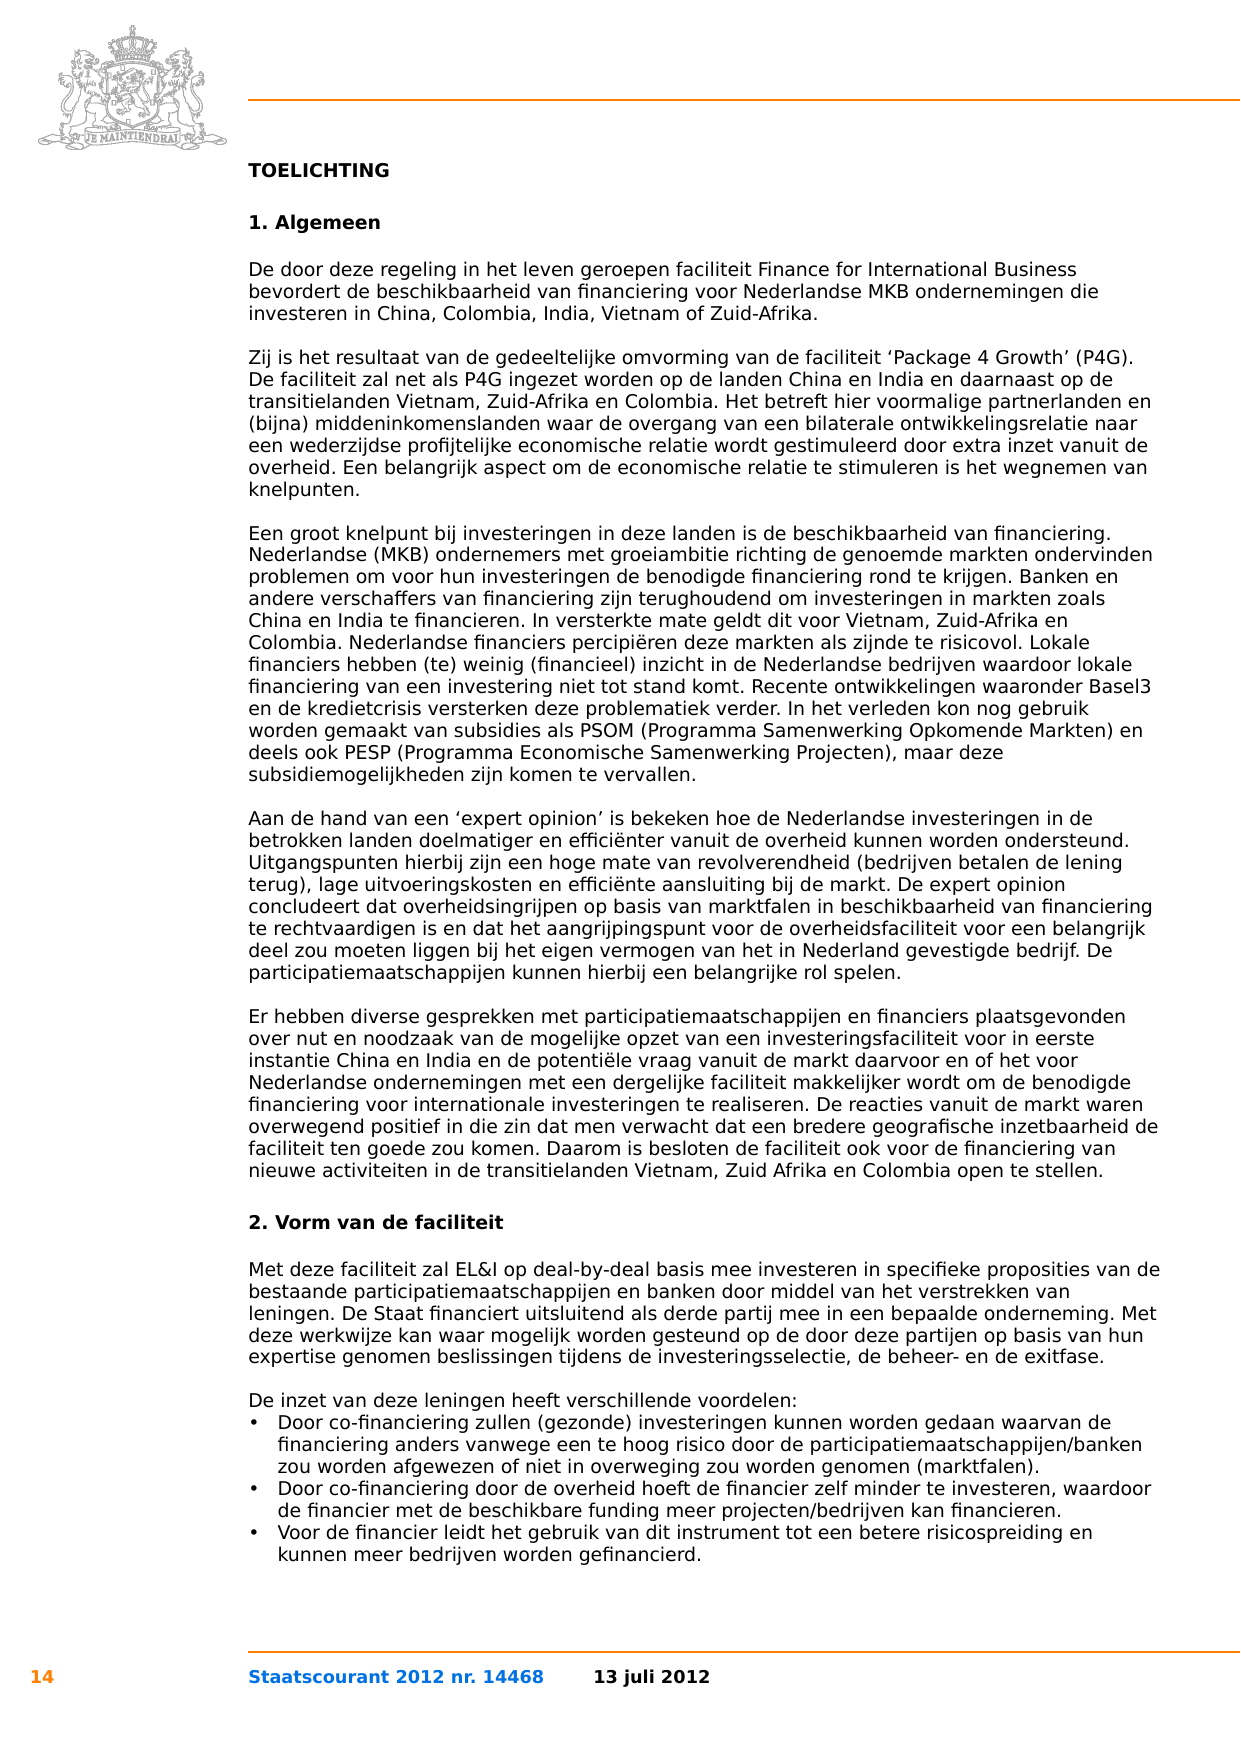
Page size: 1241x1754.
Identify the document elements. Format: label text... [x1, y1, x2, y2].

text Zij is het resultaat van de gedeeltelijke omvorming van de faciliteit ‘Package 4 Growth’ (P4G). De faciliteit zal net als P4G ingezet worden op de landen China en India en daarnaast op de transitielanden Vietnam, Zuid-Afrika en Colombia. Het betreft hier voormalige partnerlanden en (bijna) middeninkomenslanden waar de overgang van een bilaterale ontwikkelingsrelatie naar een wederzijdse profijtelijke economische relatie wordt gestimuleerd door extra inzet vanuit de overheid. Een belangrijk aspect om de economische relatie te stimuleren is het wegnemen van knelpunten. [248, 347, 1163, 501]
text Een groot knelpunt bij investeringen in deze landen is de beschikbaarheid van financiering. Nederlandse (MKB) ondernemers met groeiambitie richting de genoemde markten ondervinden problemen om voor hun investeringen de benodigde financiering rond te krijgen. Banken en andere verschaffers van financiering zijn terughoudend om investeringen in markten zoals China en India te financieren. In versterkte mate geldt dit voor Vietnam, Zuid-Afrika en Colombia. Nederlandse financiers percipiëren deze markten als zijnde te risicovol. Lokale financiers hebben (te) weinig (financieel) inzicht in de Nederlandse bedrijven waardoor lokale financiering van een investering niet tot stand komt. Recente ontwikkelingen waaronder Basel3 en de kredietcrisis versterken deze problematiek verder. In het verleden kon nog gebruik worden gemaakt van subsidies als PSOM (Programma Samenwerking Opkomende Markten) en deels ook PESP (Programma Economische Samenwerking Projecten), maar deze subsidiemogelijkheden zijn komen te vervallen. [248, 522, 1163, 786]
text • Voor de financier leidt het gebruik van dit instrument tot een betere risicospreiding en kunnen meer bedrijven worden gefinancierd. [248, 1522, 1163, 1566]
text • Door co-financiering door de overheid hoeft de financier zelf minder te investeren, waardoor de financier met de beschikbare funding meer projecten/bedrijven kan financieren. [248, 1478, 1163, 1522]
text Aan de hand van een ‘expert opinion’ is bekeken hoe de Nederlandse investeringen in de betrokken landen doelmatiger en efficiënter vanuit de overheid kunnen worden ondersteund. Uitgangspunten hierbij zijn een hoge mate van revolverendheid (bedrijven betalen de lening terug), lage uitvoeringskosten en efficiënte aansluiting bij de markt. De expert opinion concludeert dat overheidsingrijpen op basis van marktfalen in beschikbaarheid van financiering te rechtvaardigen is en dat het aangrijpingspunt voor de overheidsfaciliteit voor een belangrijk deel zou moeten liggen bij het eigen vermogen van het in Nederland gevestigde bedrijf. De participatiemaatschappijen kunnen hierbij een belangrijke rol spelen. [248, 808, 1163, 984]
subtitle 1. Algemeen [248, 212, 1163, 234]
subtitle 2. Vorm van de faciliteit [248, 1212, 1163, 1233]
subtitle TOELICHTING [248, 160, 1163, 182]
text De door deze regeling in het leven geroepen faciliteit Finance for International Business bevordert de beschikbaarheid van financiering voor Nederlandse MKB ondernemingen die investeren in China, Colombia, India, Vietnam of Zuid-Afrika. [248, 259, 1163, 325]
picture [38, 25, 227, 150]
text De inzet van deze leningen heeft verschillende voordelen: [248, 1390, 1163, 1412]
text Er hebben diverse gesprekken met participatiemaatschappijen en financiers plaatsgevonden over nut en noodzaak van de mogelijke opzet van een investeringsfaciliteit voor in eerste instantie China en India en de potentiële vraag vanuit de markt daarvoor en of het voor Nederlandse ondernemingen met een dergelijke faciliteit makkelijker wordt om de benodigde financiering voor internationale investeringen te realiseren. De reacties vanuit de markt waren overwegend positief in die zin dat men verwacht dat een bredere geografische inzetbaarheid de faciliteit ten goede zou komen. Daarom is besloten de faciliteit ook voor de financiering van nieuwe activiteiten in de transitielanden Vietnam, Zuid Afrika en Colombia open te stellen. [248, 1006, 1163, 1182]
text Met deze faciliteit zal EL&I op deal-by-deal basis mee investeren in specifieke proposities van de bestaande participatiemaatschappijen en banken door middel van het verstrekken van leningen. De Staat financiert uitsluitend als derde partij mee in een bepaalde onderneming. Met deze werkwijze kan waar mogelijk worden gesteund op de door deze partijen op basis van hun expertise genomen beslissingen tijdens de investeringsselectie, de beheer- en de exitfase. [248, 1258, 1163, 1368]
text • Door co-financiering zullen (gezonde) investeringen kunnen worden gedaan waarvan de financiering anders vanwege een te hoog risico door de participatiemaatschappijen/banken zou worden afgewezen of niet in overweging zou worden genomen (marktfalen). [248, 1412, 1163, 1478]
